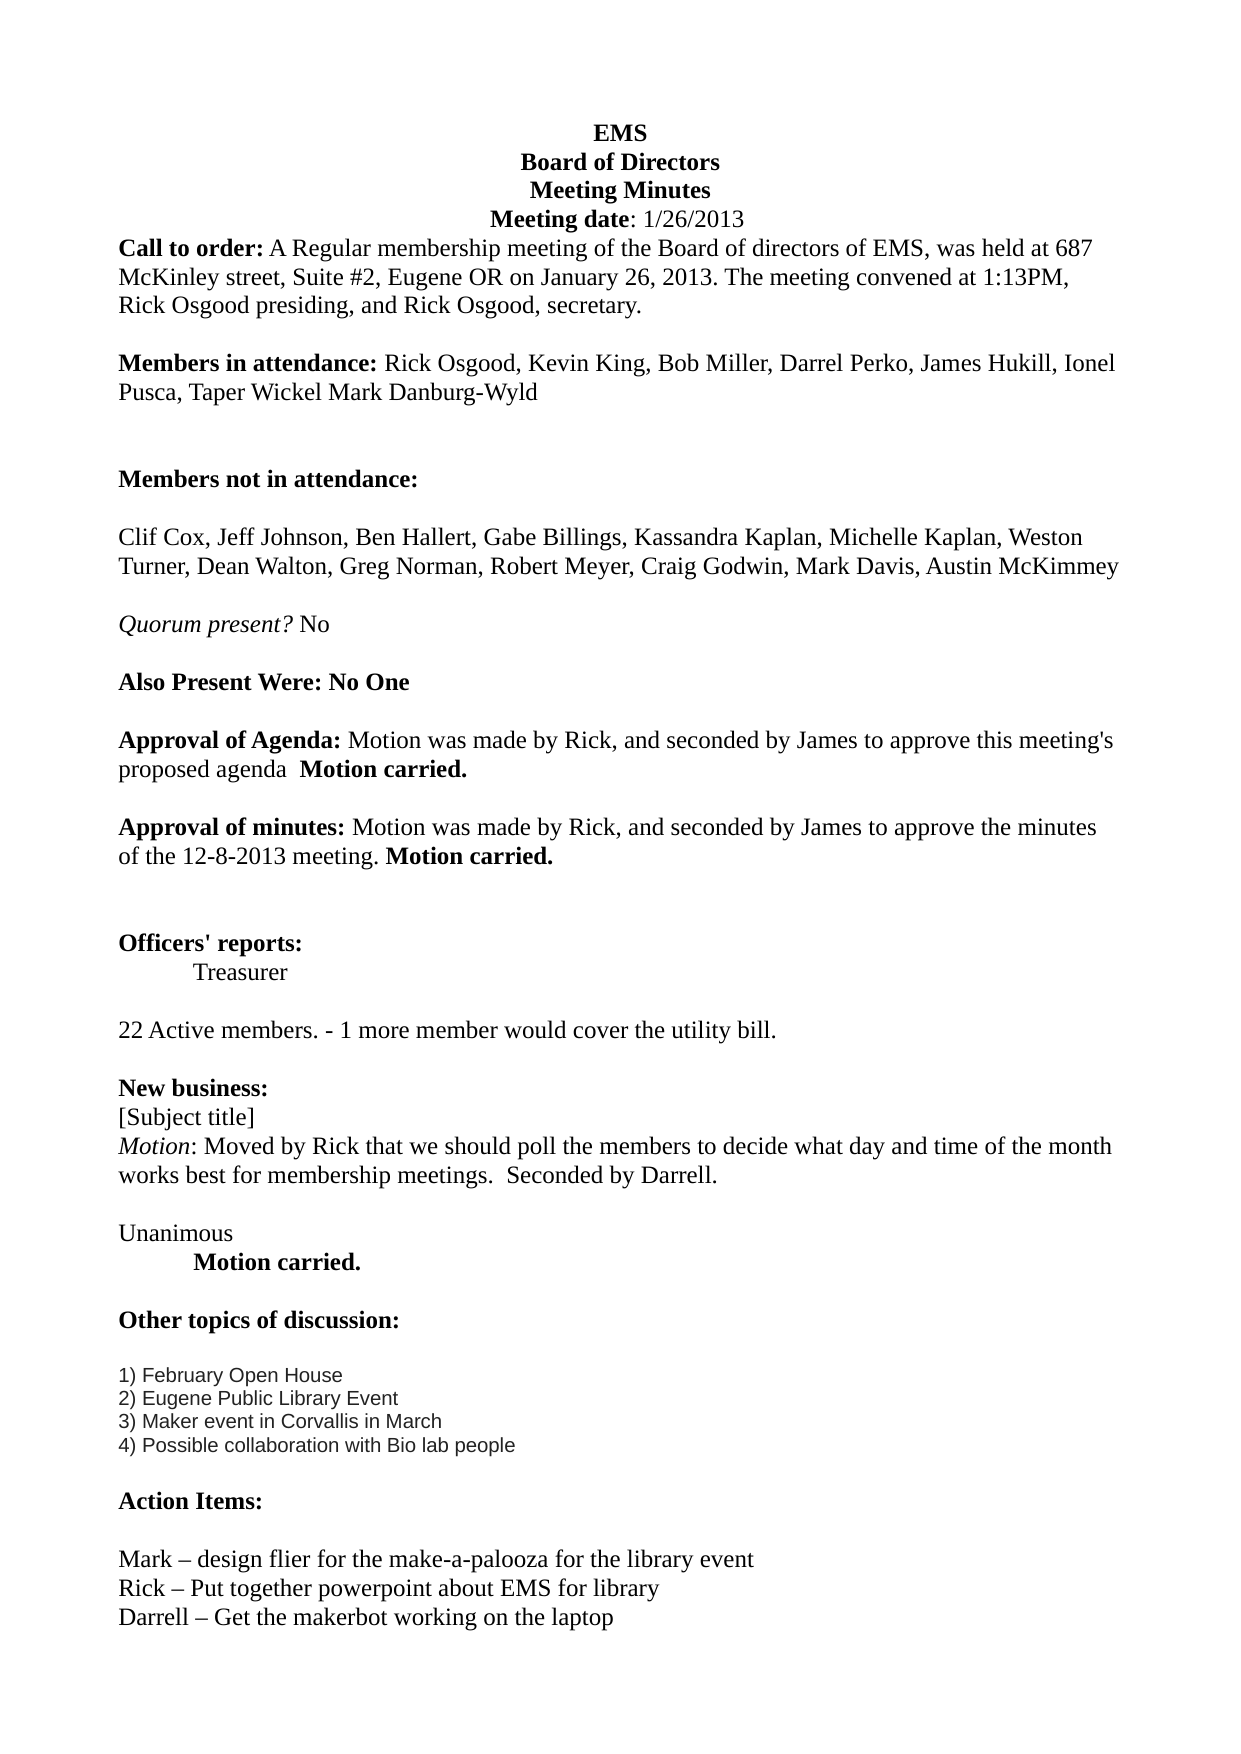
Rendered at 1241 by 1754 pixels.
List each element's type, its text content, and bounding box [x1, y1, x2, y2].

text Unanimous Motion carried. [118, 1218, 1122, 1275]
text Clif Cox, Jeff Johnson, Ben Hallert, Gabe Billings, Kassandra Kaplan, Michelle Kaplan, Weston Turner, Dean Walton, Greg Norman, Robert Meyer, Craig Godwin, Mark Davis, Austin McKimmey [118, 522, 1122, 579]
text 1) February Open House 2) Eugene Public Library Event 3) Maker event in Corvallis in March 4) Possible collaboration with Bio lab people [118, 1363, 1122, 1456]
text EMS [118, 118, 1122, 147]
text New business: [Subject title] Motion: Moved by Rick that we should poll the members to decide what day and time of the month works best for membership meetings. Seconded by Darrell. [118, 1073, 1122, 1188]
text 22 Active members. - 1 more member would cover the utility bill. [118, 1015, 1122, 1044]
text Call to order: A Regular membership meeting of the Board of directors of EMS, was held at 687 McKinley street, Suite #2, Eugene OR on January 26, 2013. The meeting convened at 1:13PM, Rick Osgood presiding, and Rick Osgood, secretary. Members in attendance: Rick Osgood, Kevin King, Bob Miller, Darrel Perko, James Hukill, Ionel Pusca, Taper Wickel Mark Danburg-Wyld [118, 233, 1122, 406]
text Approval of Agenda: Motion was made by Rick, and seconded by James to approve this meeting's proposed agenda Motion carried. [118, 726, 1122, 783]
text Board of Directors [118, 147, 1122, 176]
text Members not in attendance: [118, 435, 1122, 493]
text Other topics of discussion: [118, 1305, 1122, 1334]
text Officers' reports: Treasurer [118, 899, 1122, 986]
text Quorum present? No [118, 609, 1122, 638]
text Mark – design flier for the make-a-palooza for the library event Rick – Put together powerpoint about EMS for library Darrell – Get the makerbot working on the laptop [118, 1544, 1122, 1630]
text Action Items: [118, 1486, 1122, 1515]
text Meeting Minutes Meeting date: 1/26/2013 [118, 176, 1122, 233]
text Also Present Were: No One [118, 667, 1122, 696]
text Approval of minutes: Motion was made by Rick, and seconded by James to approve the minutes of the 12-8-2013 meeting. Motion carried. [118, 812, 1122, 870]
